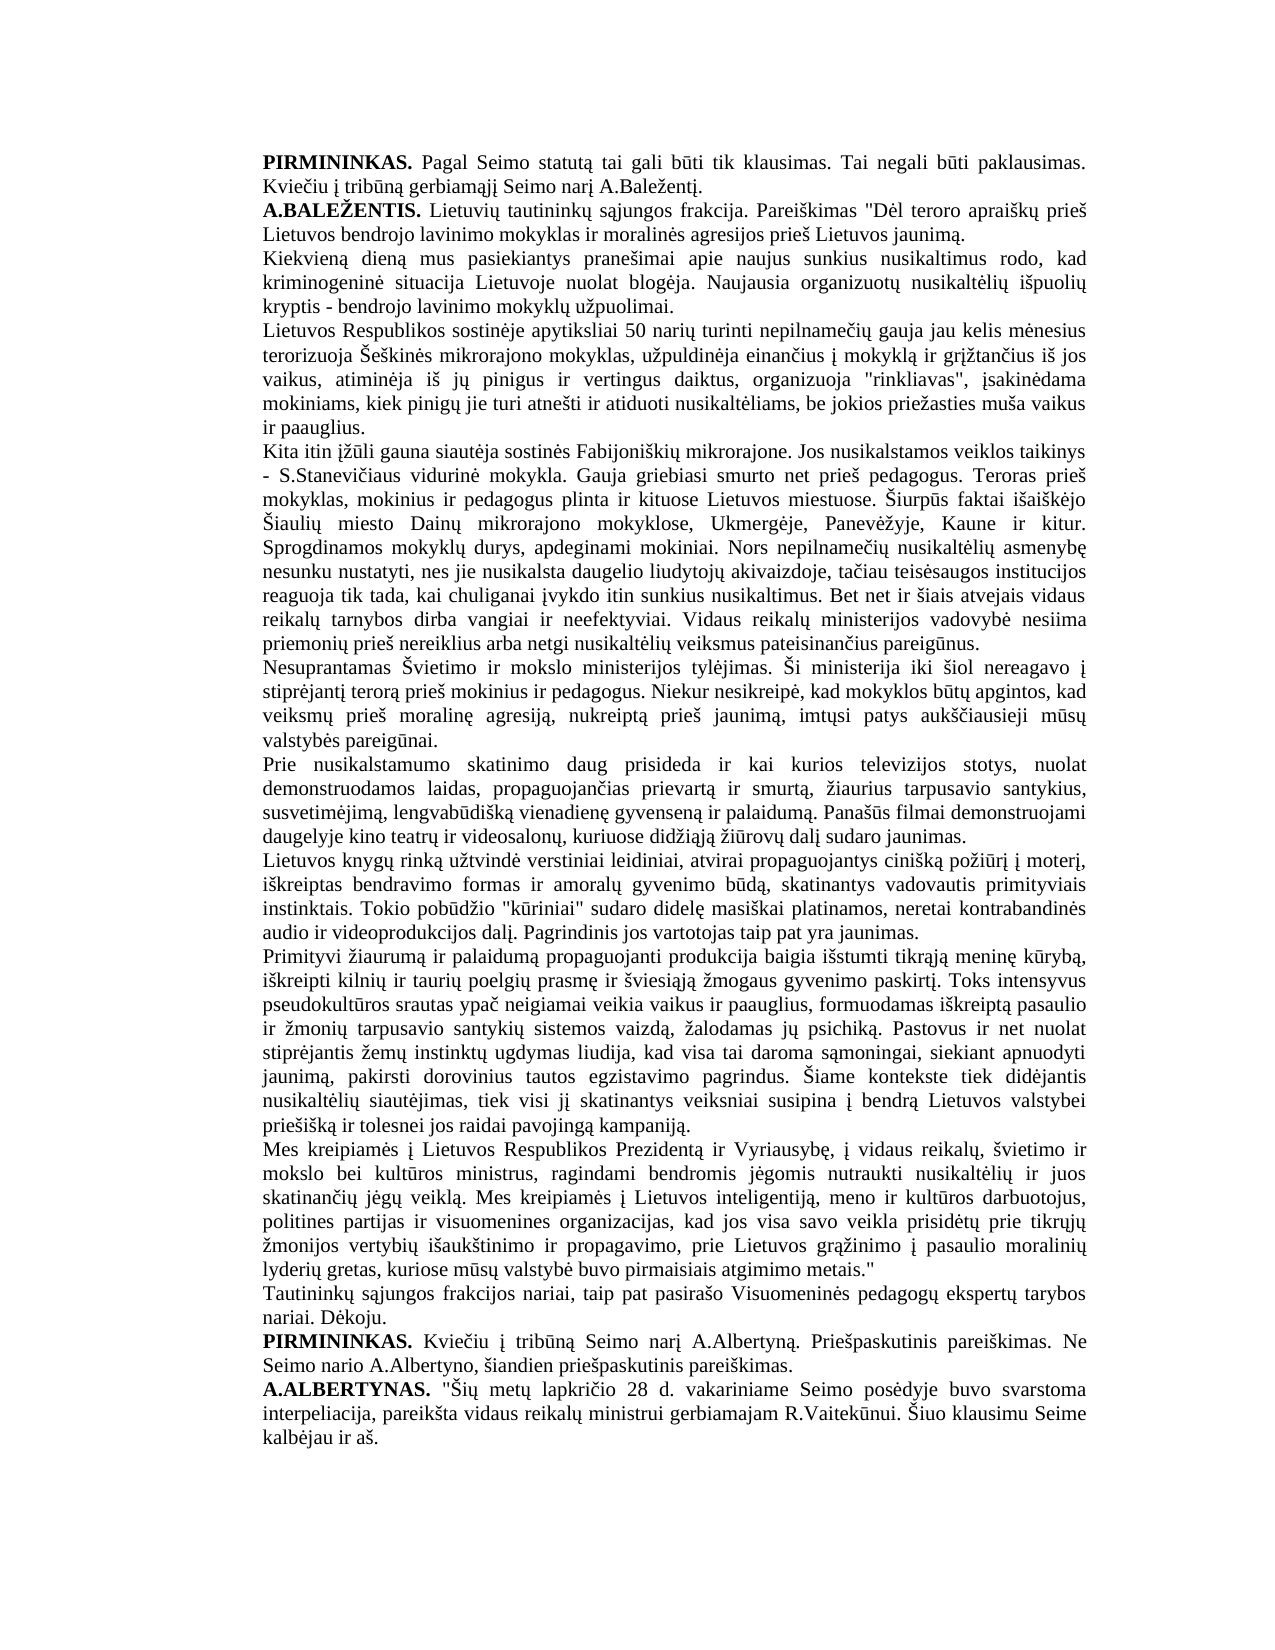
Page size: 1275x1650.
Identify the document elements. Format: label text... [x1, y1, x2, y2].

text Mes kreipiamės į Lietuvos Respublikos Prezidentą ir Vyriausybę, į vidaus reikalų, švietimo ir mokslo bei kultūros ministrus, ragindami bendromis jėgomis nutraukti nusikaltėlių ir juos skatinančių jėgų veiklą. Mes kreipiamės į Lietuvos inteligentiją, meno ir kultūros darbuotojus, politines partijas ir visuomenines organizacijas, kad jos visa savo veikla prisidėtų prie tikrųjų žmonijos vertybių išaukštinimo ir propagavimo, prie Lietuvos grąžinimo į pasaulio moralinių lyderių gretas, kuriose mūsų valstybė buvo pirmaisiais atgimimo metais." [262, 1137, 1087, 1281]
text Prie nusikalstamumo skatinimo daug prisideda ir kai kurios televizijos stotys, nuolat demonstruodamos laidas, propaguojančias prievartą ir smurtą, žiaurius tarpusavio santykius, susvetimėjimą, lengvabūdišką vienadienę gyvenseną ir palaidumą. Panašūs filmai demonstruojami daugelyje kino teatrų ir videosalonų, kuriuose didžiąją žiūrovų dalį sudaro jaunimas. [262, 752, 1087, 848]
text Primityvi žiaurumą ir palaidumą propaguojanti produkcija baigia išstumti tikrąją meninę kūrybą, iškreipti kilnių ir taurių poelgių prasmę ir šviesiąją žmogaus gyvenimo paskirtį. Toks intensyvus pseudokultūros srautas ypač neigiamai veikia vaikus ir paauglius, formuodamas iškreiptą pasaulio ir žmonių tarpusavio santykių sistemos vaizdą, žalodamas jų psichiką. Pastovus ir net nuolat stiprėjantis žemų instinktų ugdymas liudija, kad visa tai daroma sąmoningai, siekiant apnuodyti jaunimą, pakirsti dorovinius tautos egzistavimo pagrindus. Šiame kontekste tiek didėjantis nusikaltėlių siautėjimas, tiek visi jį skatinantys veiksniai susipina į bendrą Lietuvos valstybei priešišką ir tolesnei jos raidai pavojingą kampaniją. [262, 944, 1087, 1137]
text Nesuprantamas Švietimo ir mokslo ministerijos tylėjimas. Ši ministerija iki šiol nereagavo į stiprėjantį terorą prieš mokinius ir pedagogus. Niekur nesikreipė, kad mokyklos būtų apgintos, kad veiksmų prieš moralinę agresiją, nukreiptą prieš jaunimą, imtųsi patys aukščiausieji mūsų valstybės pareigūnai. [262, 655, 1087, 752]
text PIRMININKAS. Pagal Seimo statutą tai gali būti tik klausimas. Tai negali būti paklausimas. Kviečiu į tribūną gerbiamąjį Seimo narį A.Baležentį. [262, 150, 1087, 198]
text Kiekvieną dieną mus pasiekiantys pranešimai apie naujus sunkius nusikaltimus rodo, kad kriminogeninė situacija Lietuvoje nuolat blogėja. Naujausia organizuotų nusikaltėlių išpuolių kryptis - bendrojo lavinimo mokyklų užpuolimai. [262, 246, 1087, 318]
text Tautininkų sąjungos frakcijos nariai, taip pat pasirašo Visuomeninės pedagogų ekspertų tarybos nariai. Dėkoju. [262, 1281, 1087, 1329]
text Lietuvos Respublikos sostinėje apytiksliai 50 narių turinti nepilnamečių gauja jau kelis mėnesius terorizuoja Šeškinės mikrorajono mokyklas, užpuldinėja einančius į mokyklą ir grįžtančius iš jos vaikus, atiminėja iš jų pinigus ir vertingus daiktus, organizuoja "rinkliavas", įsakinėdama mokiniams, kiek pinigų jie turi atnešti ir atiduoti nusikaltėliams, be jokios priežasties muša vaikus ir paauglius. [262, 318, 1087, 439]
text A.BALEŽENTIS. Lietuvių tautininkų sąjungos frakcija. Pareiškimas "Dėl teroro apraiškų prieš Lietuvos bendrojo lavinimo mokyklas ir moralinės agresijos prieš Lietuvos jaunimą. [262, 198, 1087, 246]
text A.ALBERTYNAS. "Šių metų lapkričio 28 d. vakariniame Seimo posėdyje buvo svarstoma interpeliacija, pareikšta vidaus reikalų ministrui gerbiamajam R.Vaitekūnui. Šiuo klausimu Seime kalbėjau ir aš. [262, 1377, 1087, 1449]
text Lietuvos knygų rinką užtvindė verstiniai leidiniai, atvirai propaguojantys cinišką požiūrį į moterį, iškreiptas bendravimo formas ir amoralų gyvenimo būdą, skatinantys vadovautis primityviais instinktais. Tokio pobūdžio "kūriniai" sudaro didelę masiškai platinamos, neretai kontrabandinės audio ir videoprodukcijos dalį. Pagrindinis jos vartotojas taip pat yra jaunimas. [262, 848, 1087, 944]
text Kita itin įžūli gauna siautėja sostinės Fabijoniškių mikrorajone. Jos nusikalstamos veiklos taikinys - S.Stanevičiaus vidurinė mokykla. Gauja griebiasi smurto net prieš pedagogus. Teroras prieš mokyklas, mokinius ir pedagogus plinta ir kituose Lietuvos miestuose. Šiurpūs faktai išaiškėjo Šiaulių miesto Dainų mikrorajono mokyklose, Ukmergėje, Panevėžyje, Kaune ir kitur. Sprogdinamos mokyklų durys, apdeginami mokiniai. Nors nepilnamečių nusikaltėlių asmenybę nesunku nustatyti, nes jie nusikalsta daugelio liudytojų akivaizdoje, tačiau teisėsaugos institucijos reaguoja tik tada, kai chuliganai įvykdo itin sunkius nusikaltimus. Bet net ir šiais atvejais vidaus reikalų tarnybos dirba vangiai ir neefektyviai. Vidaus reikalų ministerijos vadovybė nesiima priemonių prieš nereiklius arba netgi nusikaltėlių veiksmus pateisinančius pareigūnus. [262, 439, 1087, 655]
text PIRMININKAS. Kviečiu į tribūną Seimo narį A.Albertyną. Priešpaskutinis pareiškimas. Ne Seimo nario A.Albertyno, šiandien priešpaskutinis pareiškimas. [262, 1329, 1087, 1377]
